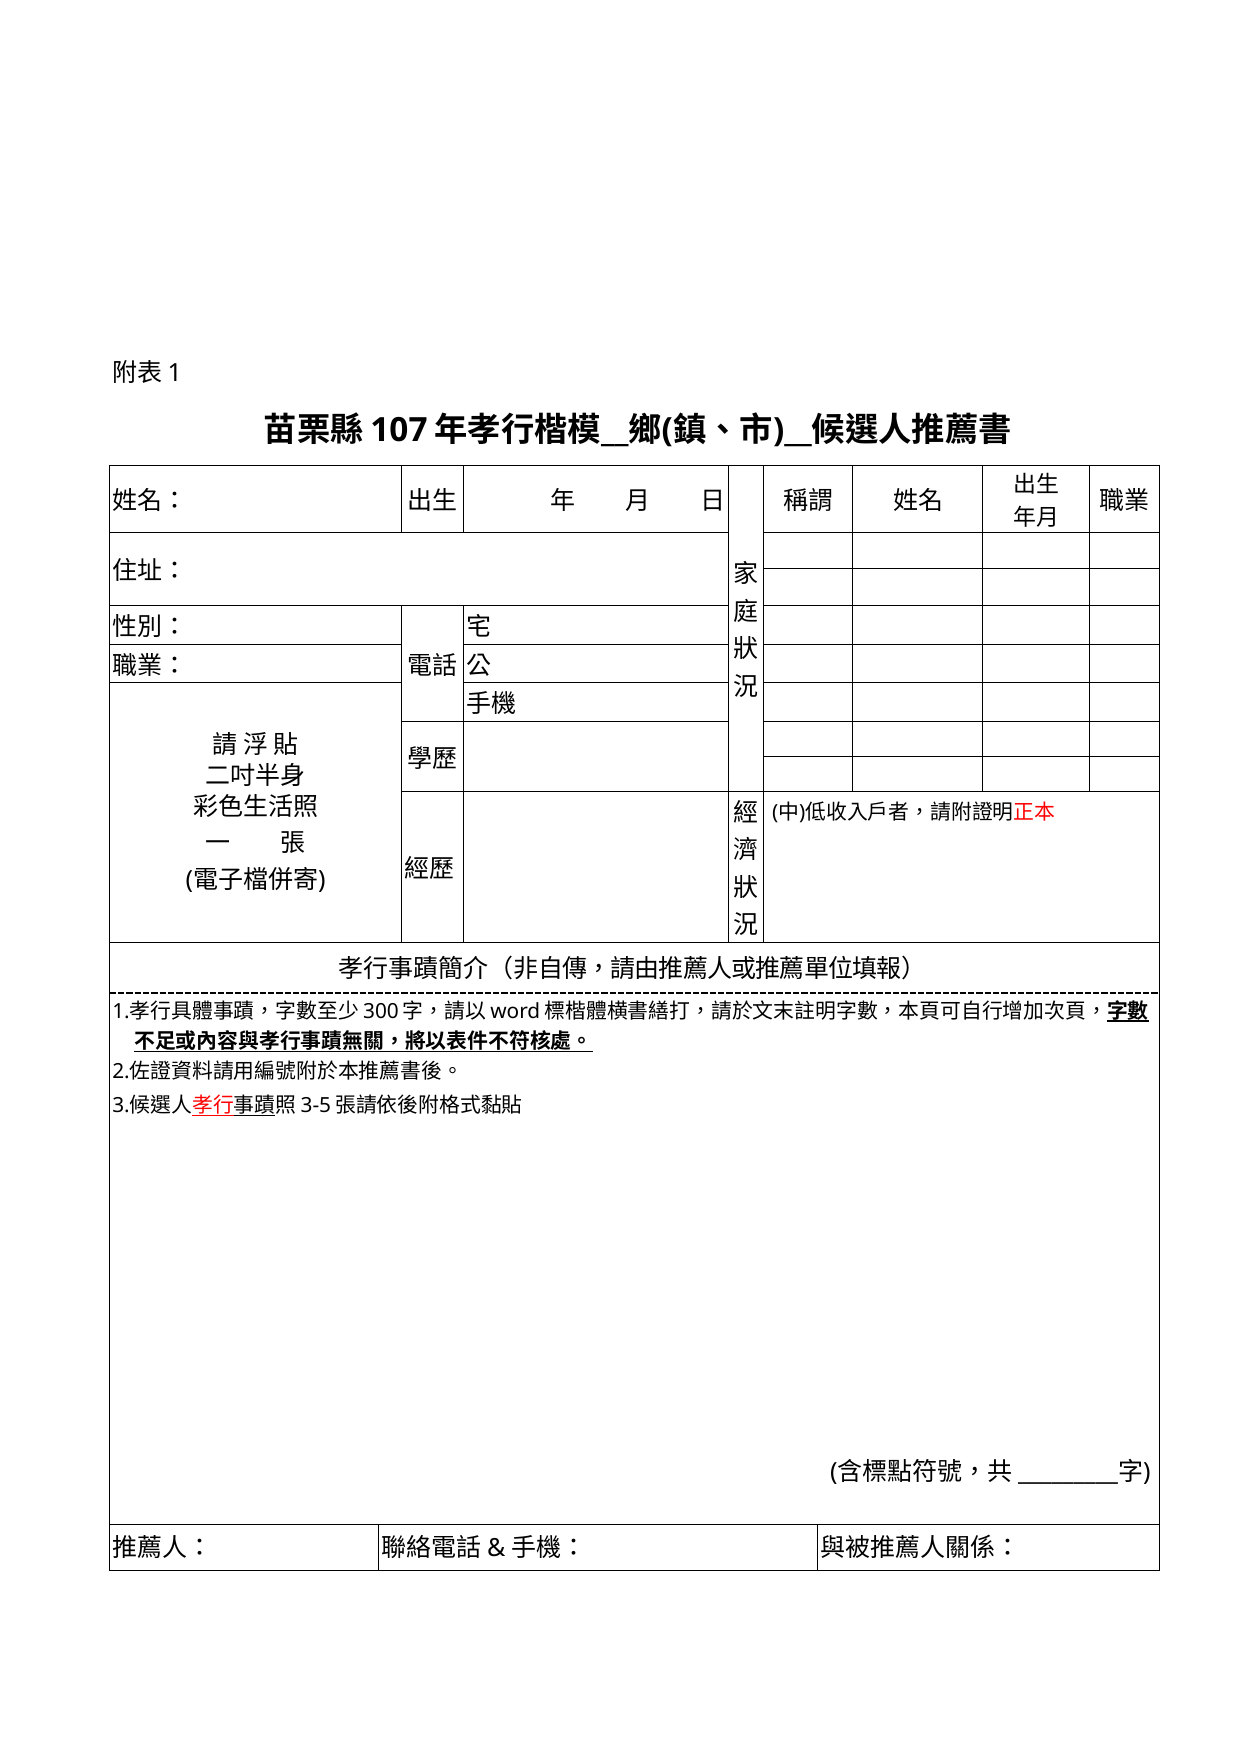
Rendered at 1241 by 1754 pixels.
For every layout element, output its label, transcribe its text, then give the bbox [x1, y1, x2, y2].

table_cell [983, 683, 1089, 721]
table_cell [983, 569, 1089, 605]
table_cell (中)低收入戶者，請附證明正本 [764, 792, 1159, 942]
table_cell [764, 533, 852, 568]
text 苗栗縣107年孝行楷模__鄉(鎮、市)__候選人推薦書 [112, 389, 1162, 464]
table_header 家 庭 狀 況 [729, 466, 763, 791]
table_header 職業 [1090, 466, 1159, 532]
table_cell [983, 757, 1089, 791]
table_header 姓名： [110, 466, 401, 532]
table_cell [764, 722, 852, 756]
table_header 出生 [402, 466, 463, 532]
table_cell [764, 569, 852, 605]
table_cell [764, 606, 852, 643]
table_cell [1090, 645, 1159, 682]
table_cell [983, 533, 1089, 568]
table_cell 經濟狀況 [729, 792, 763, 942]
table_cell [853, 683, 982, 721]
table_cell [1090, 569, 1159, 605]
table_cell 推薦人： [110, 1525, 378, 1569]
table_cell [853, 606, 982, 643]
table_cell 學歷 [402, 722, 463, 791]
table_cell 手機 [464, 683, 728, 721]
table_cell [1090, 683, 1159, 721]
table_cell [1090, 533, 1159, 568]
table_cell [764, 683, 852, 721]
table_cell [1090, 722, 1159, 756]
table_cell [853, 722, 982, 756]
table_cell 聯絡電話 & 手機： [379, 1525, 817, 1569]
table_header 姓名 [853, 466, 982, 532]
table_cell [853, 757, 982, 791]
table_cell [853, 569, 982, 605]
table_cell 性別： [110, 606, 401, 643]
table_cell 住址： [110, 533, 728, 605]
table_cell 請 浮 貼 二吋半身 彩色生活照 一 張 (電子檔併寄) [110, 683, 401, 942]
table_cell [983, 606, 1089, 643]
table_header 出生 年月 [983, 466, 1089, 532]
table_cell 1.孝行具體事蹟，字數至少300字，請以word標楷體横書繕打，請於文末註明字數，本頁可自行增加次頁，字數不足或內容與孝行事蹟無關，將以表件不符核處。 2.佐證資料請用編號附於本推薦書後。 3.候選人孝行事蹟照3-5張請依後附格式黏貼 (含標點符號，共 _________字) [110, 992, 1159, 1524]
table_cell 與被推薦人關係： [818, 1525, 1159, 1569]
table_cell 電話 [402, 606, 463, 721]
table_cell [464, 792, 728, 942]
table_cell [853, 533, 982, 568]
table_cell [764, 757, 852, 791]
table_cell [983, 722, 1089, 756]
table_cell 孝行事蹟簡介（非自傳，請由推薦人或推薦單位填報） [110, 943, 1159, 992]
table_cell 宅 [464, 606, 728, 643]
table_cell [464, 722, 728, 791]
table_cell 公 [464, 645, 728, 682]
table_header 年 月 日 [464, 466, 728, 532]
text 附表1 [112, 352, 1162, 389]
table_cell [983, 645, 1089, 682]
table_cell [853, 645, 982, 682]
table_cell [764, 645, 852, 682]
table_cell 經歷 [402, 792, 463, 942]
table_cell [1090, 606, 1159, 643]
table_header 稱謂 [764, 466, 852, 532]
table_cell 職業： [110, 645, 401, 682]
table_cell [1090, 757, 1159, 791]
